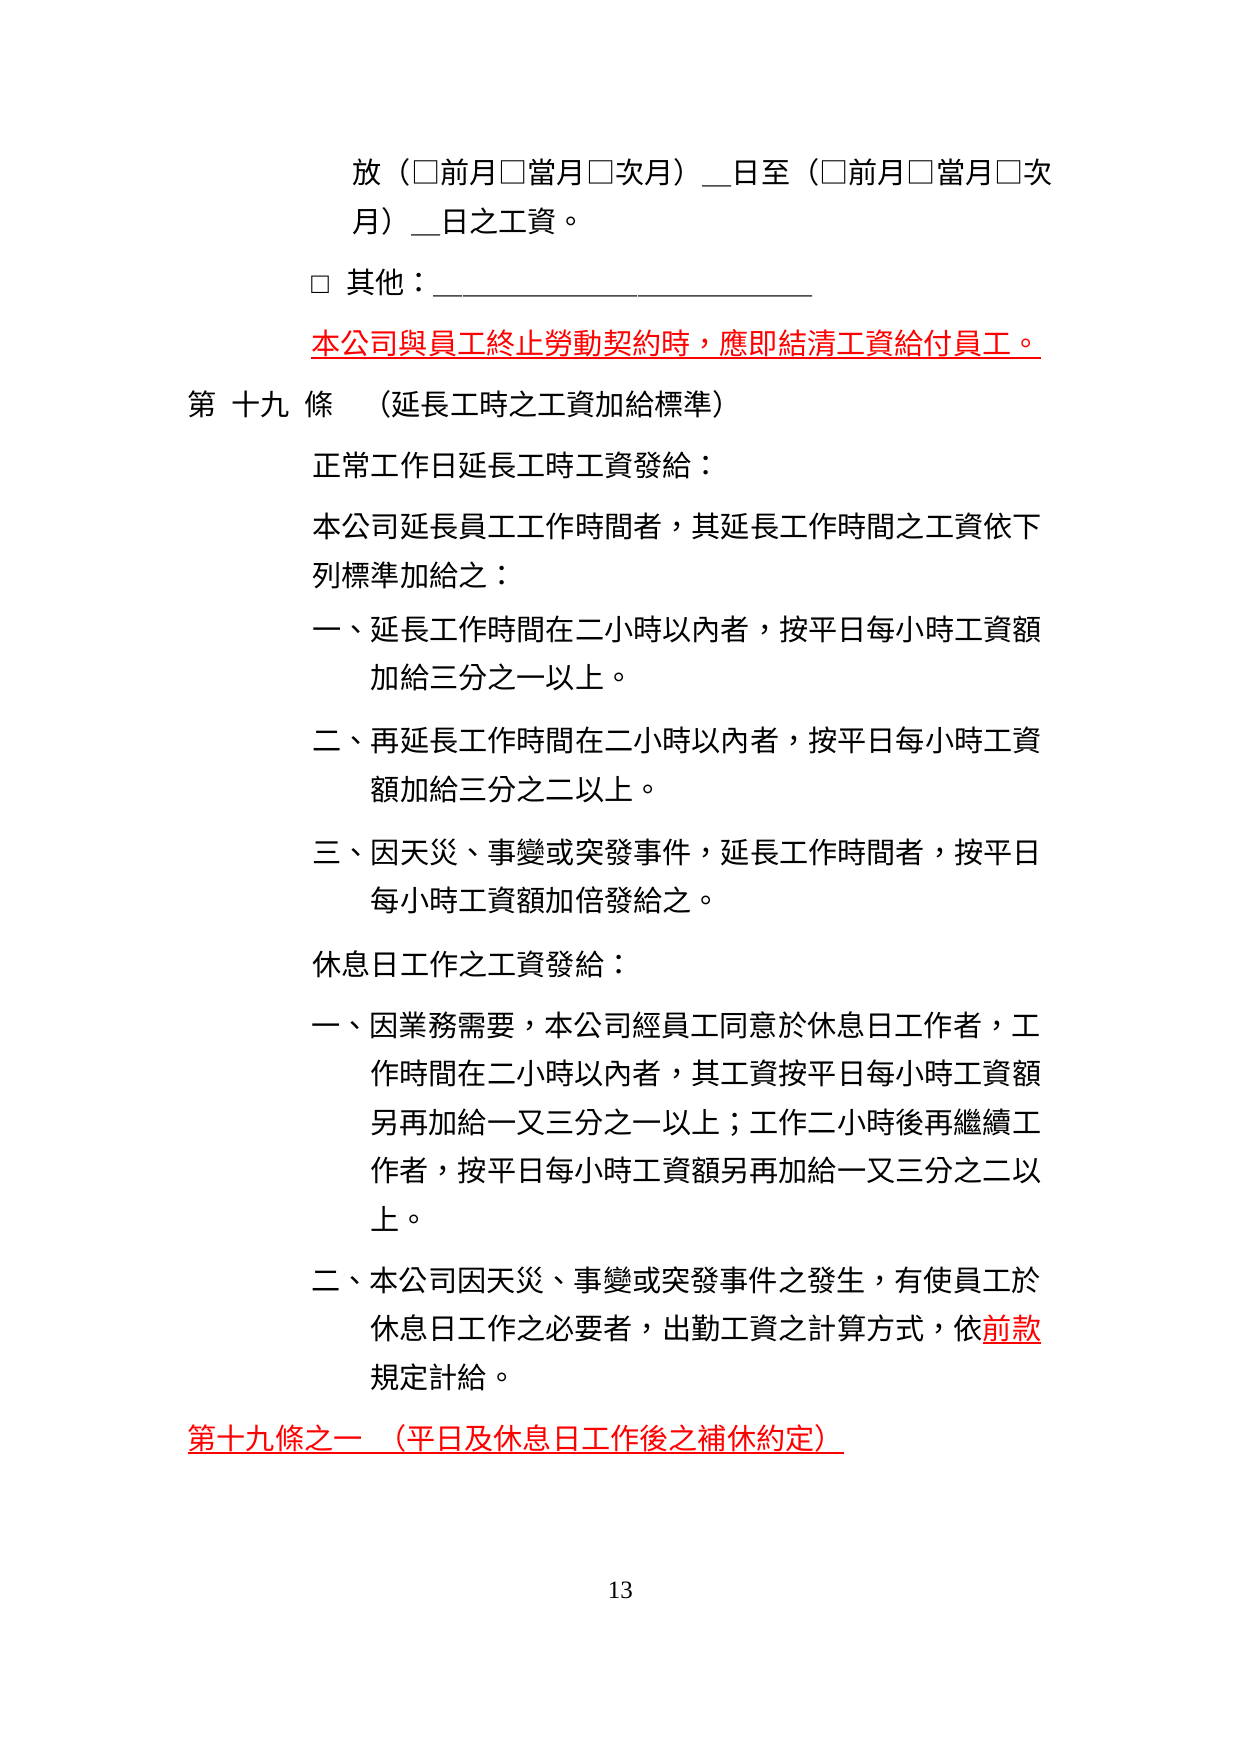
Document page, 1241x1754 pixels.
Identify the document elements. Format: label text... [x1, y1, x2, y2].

text 正常工作日延長工時工資發給： [312, 443, 1053, 485]
text 休息日工作之工資發給： [312, 941, 1053, 983]
text 本公司與員工終止勞動契約時，應即結清工資給付員工。 [311, 321, 1053, 363]
text 一、延長工作時間在二小時以內者，按平日每小時工資額加給三分之一以上。 [312, 606, 1053, 697]
text 放（□前月□當月□次月）＿日至（□前月□當月□次月）＿日之工資。 [311, 150, 1053, 241]
text 三、因天災、事變或突發事件，延長工作時間者，按平日每小時工資額加倍發給之。 [312, 829, 1053, 920]
text 第 十九 條 （延長工時之工資加給標準） [187, 382, 1053, 424]
text 二、再延長工作時間在二小時以內者，按平日每小時工資額加給三分之二以上。 [312, 718, 1053, 808]
text □ 其他：＿＿＿＿＿＿＿＿＿＿＿＿＿ [311, 259, 1053, 302]
text 第十九條之一 （平日及休息日工作後之補休約定） [187, 1415, 1053, 1458]
text 本公司延長員工工作時間者，其延長工作時間之工資依下列標準加給之： [312, 504, 1053, 595]
text 一、因業務需要，本公司經員工同意於休息日工作者，工作時間在二小時以內者，其工資按平日每小時工資額另再加給一又三分之一以上；工作二小時後再繼續工作者，按平日每小時工資額另再加給一又三分之二以上。 [311, 1002, 1053, 1238]
text 二、本公司因天災、事變或突發事件之發生，有使員工於休息日工作之必要者，出勤工資之計算方式，依前款規定計給。 [311, 1257, 1053, 1397]
